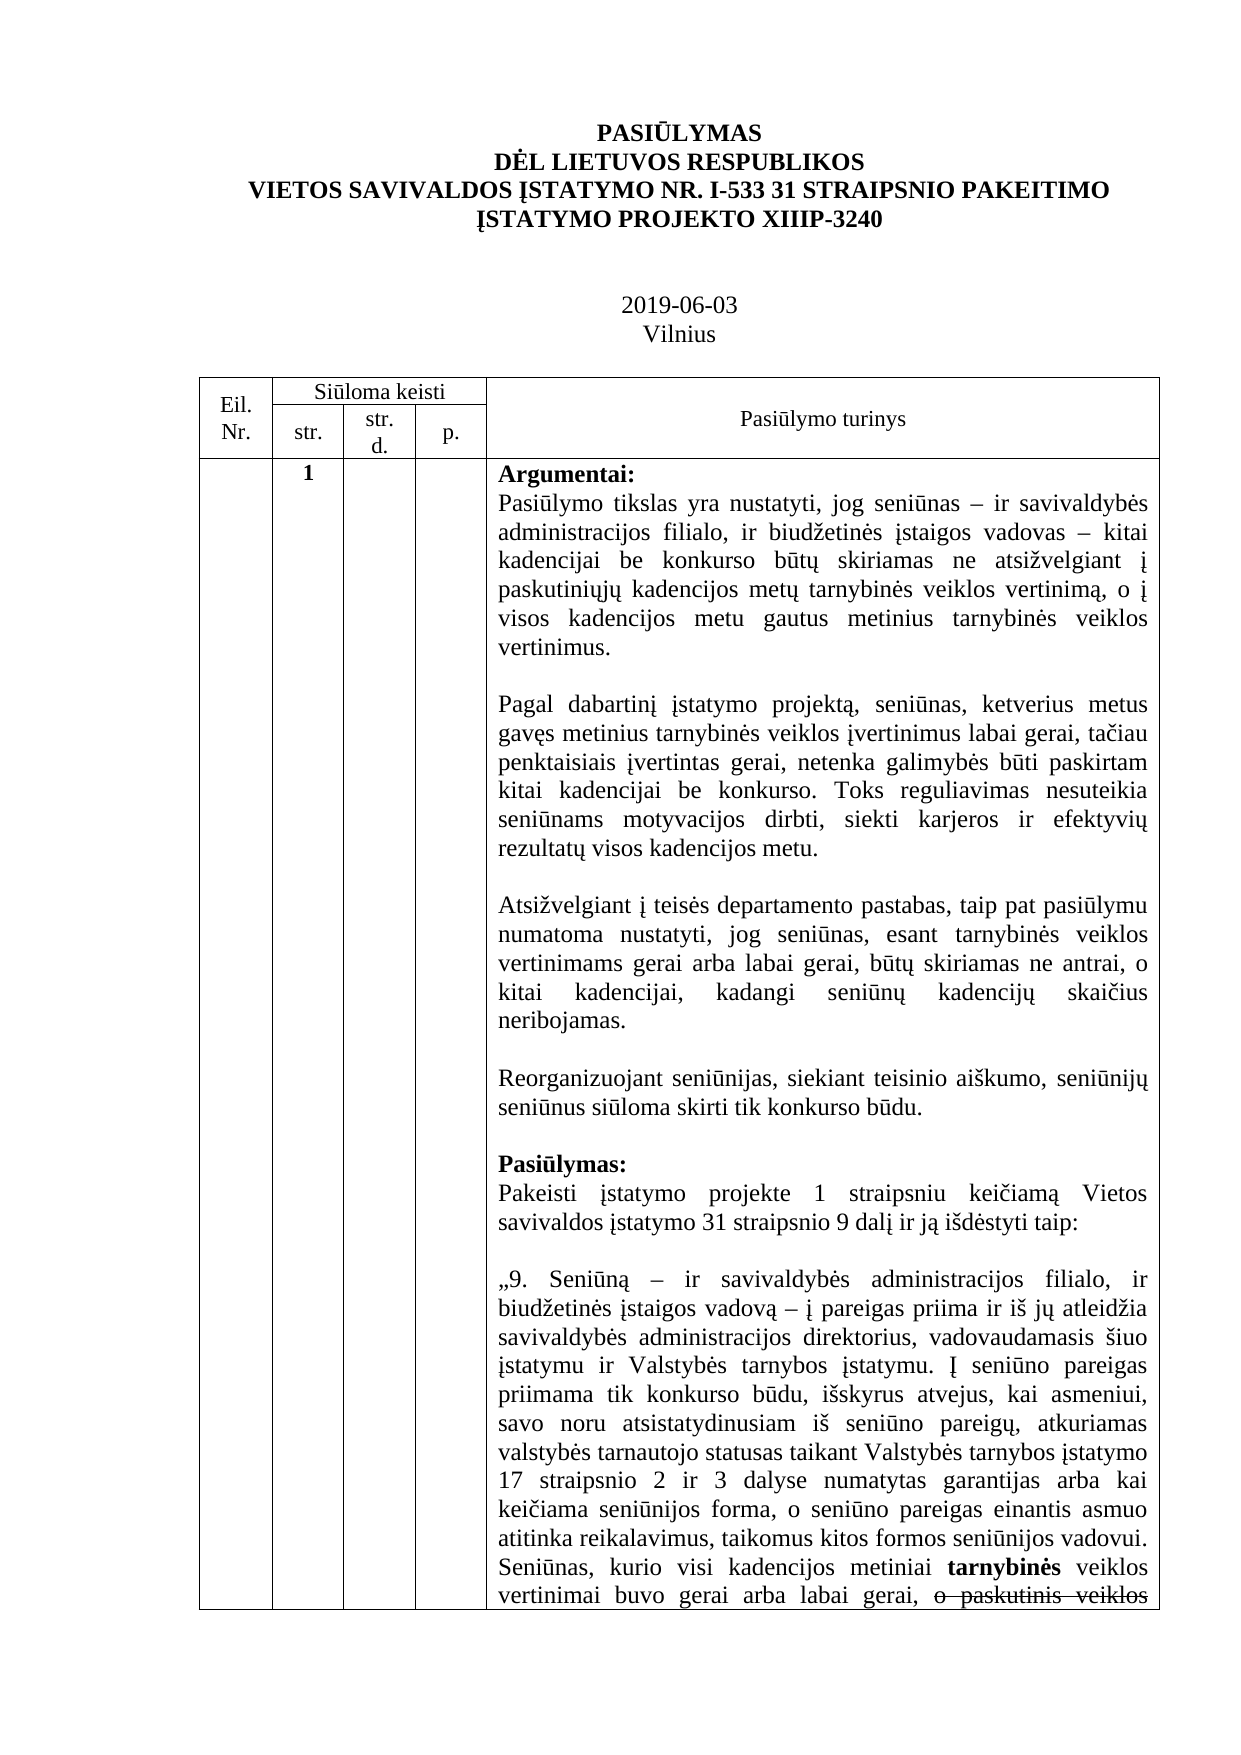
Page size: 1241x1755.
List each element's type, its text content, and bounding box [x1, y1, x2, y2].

text PASIŪLYMAS [177, 118, 1181, 147]
text VIETOS SAVIVALDOS ĮSTATYMO NR. I-533 31 STRAIPSNIO PAKEITIMO ĮSTATYMO PROJEKTO XIIIP-3240 [177, 176, 1181, 233]
table_cell p. [416, 405, 486, 458]
text Vilnius [177, 319, 1181, 348]
table_header Eil. Nr. [200, 378, 272, 458]
table_cell [200, 459, 272, 1609]
text DĖL LIETUVOS RESPUBLIKOS [177, 147, 1181, 176]
text 2019-06-03 [177, 291, 1181, 319]
table_cell [344, 459, 415, 1609]
table_cell [416, 459, 486, 1609]
table_cell str. [273, 405, 343, 458]
table_header Siūloma keisti [273, 378, 486, 404]
table_cell str. d. [344, 405, 415, 458]
table_header Pasiūlymo turinys [487, 378, 1159, 458]
table_cell Argumentai: Pasiūlymo tikslas yra nustatyti, jog seniūnas – ir savivaldybės administracijos filialo, ir biudžetinės įstaigos vadovas – kitai kadencijai be konkurso būtų skiriamas ne atsižvelgiant į paskutiniųjų kadencijos metų tarnybinės veiklos vertinimą, o į visos kadencijos metu gautus metinius tarnybinės veiklos vertinimus. Pagal dabartinį įstatymo projektą, seniūnas, ketverius metus gavęs metinius tarnybinės veiklos įvertinimus labai gerai, tačiau penktaisiais įvertintas gerai, netenka galimybės būti paskirtam kitai kadencijai be konkurso. Toks reguliavimas nesuteikia seniūnams motyvacijos dirbti, siekti karjeros ir efektyvių rezultatų visos kadencijos metu. Atsižvelgiant į teisės departamento pastabas, taip pat pasiūlymu numatoma nustatyti, jog seniūnas, esant tarnybinės veiklos vertinimams gerai arba labai gerai, būtų skiriamas ne antrai, o kitai kadencijai, kadangi seniūnų kadencijų skaičius neribojamas. Reorganizuojant seniūnijas, siekiant teisinio aiškumo, seniūnijų seniūnus siūloma skirti tik konkurso būdu. Pasiūlymas: Pakeisti įstatymo projekte 1 straipsniu keičiamą Vietos savivaldos įstatymo 31 straipsnio 9 dalį ir ją išdėstyti taip: „9. Seniūną – ir savivaldybės administracijos filialo, ir biudžetinės įstaigos vadovą – į pareigas priima ir iš jų atleidžia savivaldybės administracijos direktorius, vadovaudamasis šiuo įstatymu ir Valstybės tarnybos įstatymu. Į seniūno pareigas priimama tik konkurso būdu, išskyrus atvejus, kai asmeniui, savo noru atsistatydinusiam iš seniūno pareigų, atkuriamas valstybės tarnautojo statusas taikant Valstybės tarnybos įstatymo 17 straipsnio 2 ir 3 dalyse numatytas garantijas arba kai keičiama seniūnijos forma, o seniūno pareigas einantis asmuo atitinka reikalavimus, taikomus kitos formos seniūnijos vadovui. Seniūnas, kurio visi kadencijos metiniai tarnybinės veiklos vertinimai buvo gerai arba labai gerai, o paskutinis veiklos vertinimas labai gerai, gali būti skiriamas antrai kitai kadencijai be konkurso. Be konkurso į pareigas seniūnas gali būti priimamas taip pat tada, kai yra reorganizuojamos seniūnijos, o reorganizuojamos seniūnijos seniūno pareigas einančio asmens kasmetiniai veiklos vertinimai kadencijos metu buvo geri arba labai geri, o paskutinis veiklos vertinimas labai gerai. Reorganizuojamų seniūnijų seniūnai skiriami konkurso būdu. Į seniūno pareigas negali būti priimamas asmuo taikant Valstybės tarnybos įstatymo 49 straipsnio 1 dalyje numatytą garantiją. Priimant į seniūno pareigas taip pat netaikomos Valstybės tarnybos įstatymo nuostatos dėl perkėlimo į seniūno pareigas po karjeros valstybės tarnautojų vertinimo ir tarnybinio kaitumo. Pretendentų į seniūno pareigas konkurso komisija sudaroma iš 7 narių; ne mažiau kaip 3 ir ne daugiau kaip 4 šios komisijos nariai turi būti tos seniūnijos aptarnaujamos teritorijos išplėstinės seniūnaičių sueigos deleguoti asmenys.“ [487, 459, 1159, 1609]
table_cell 1 [273, 459, 343, 1609]
